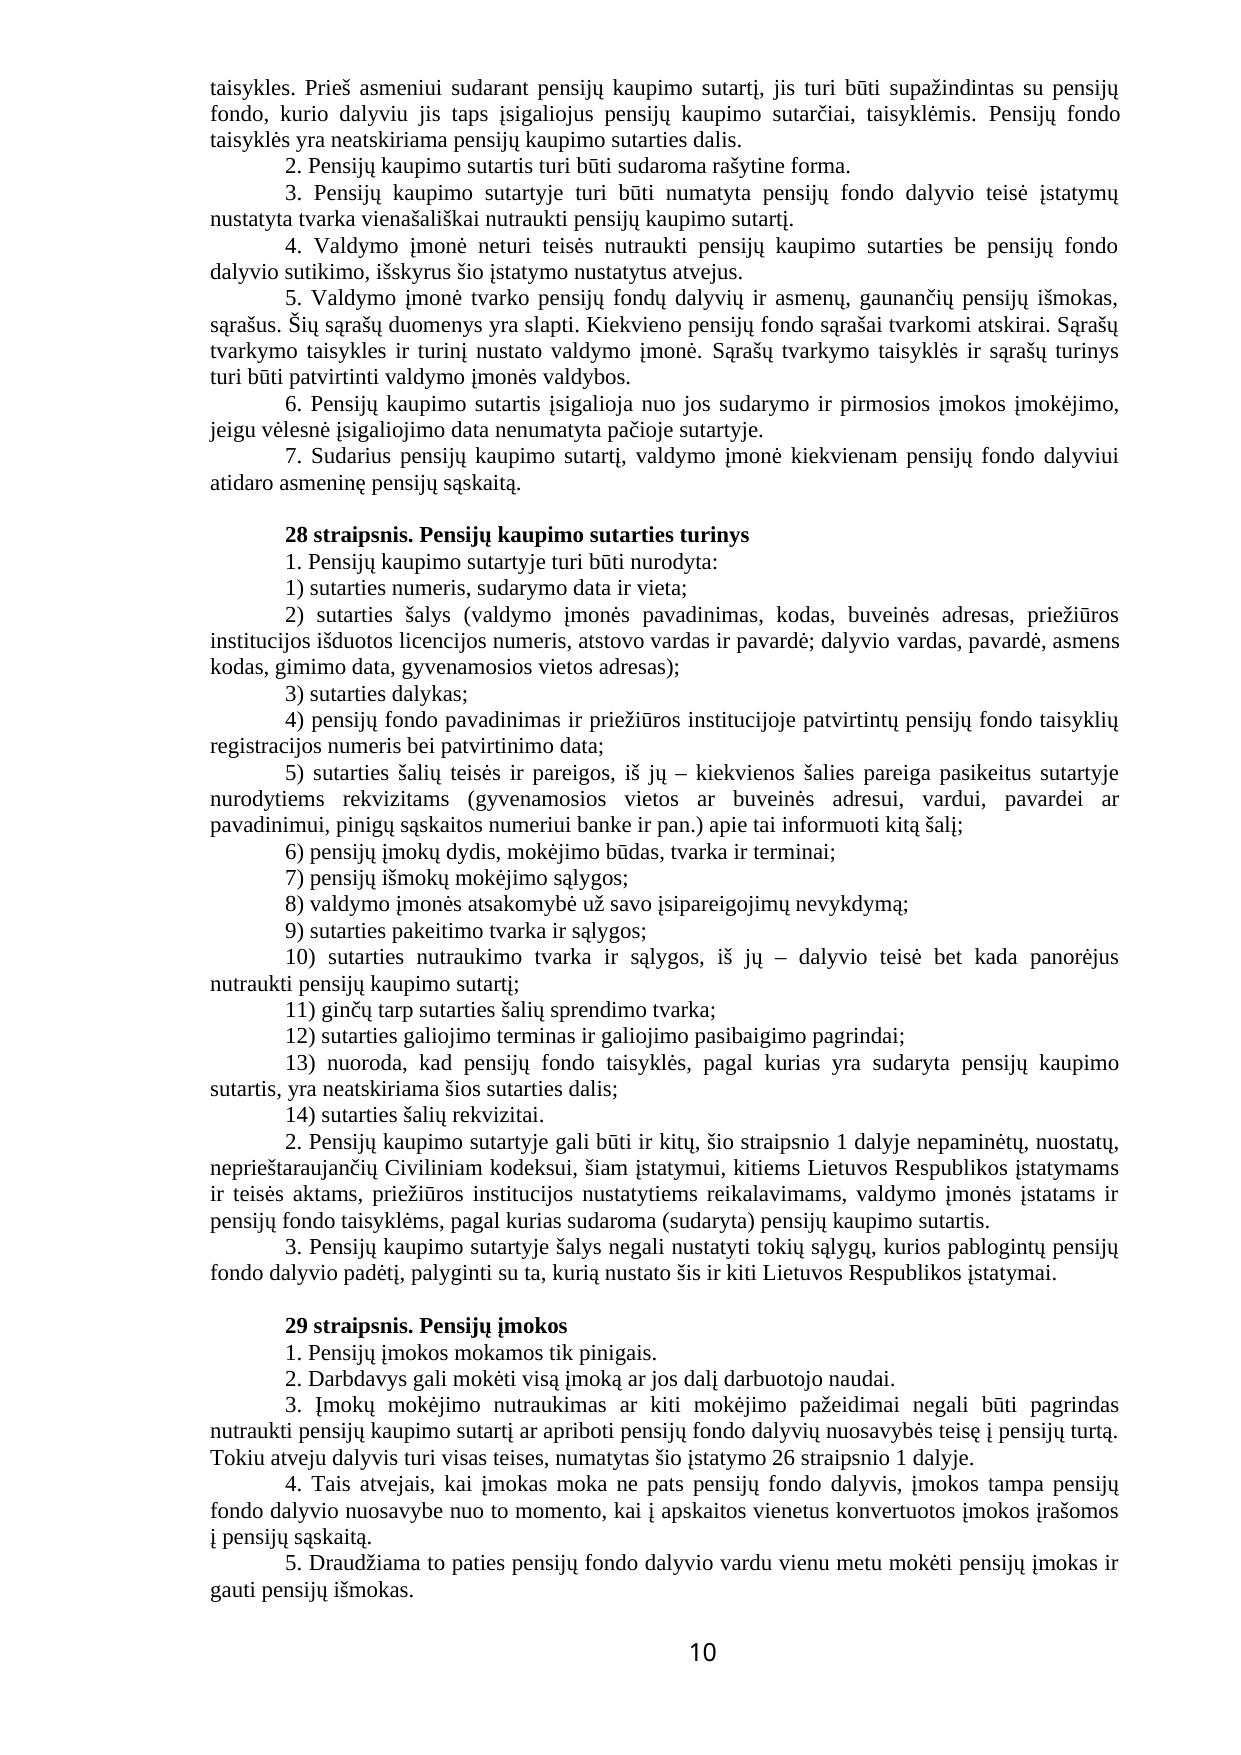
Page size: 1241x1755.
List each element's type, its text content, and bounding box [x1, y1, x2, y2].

text 9) sutarties pakeitimo tvarka ir sąlygos; [210, 917, 1120, 943]
text 29 straipsnis. Pensijų įmokos [210, 1312, 1120, 1338]
text 4) pensijų fondo pavadinimas ir priežiūros institucijoje patvirtintų pensijų fondo taisyklių registracijos numeris bei patvirtinimo data; [210, 706, 1120, 759]
text 3. Pensijų kaupimo sutartyje šalys negali nustatyti tokių sąlygų, kurios pablogintų pensijų fondo dalyvio padėtį, palyginti su ta, kurią nustato šis ir kiti Lietuvos Respublikos įstatymai. [210, 1233, 1120, 1286]
text 14) sutarties šalių rekvizitai. [210, 1101, 1120, 1128]
text 8) valdymo įmonės atsakomybė už savo įsipareigojimų nevykdymą; [210, 891, 1120, 917]
text 1) sutarties numeris, sudarymo data ir vieta; [210, 574, 1120, 601]
text 4. Valdymo įmonė neturi teisės nutraukti pensijų kaupimo sutarties be pensijų fondo dalyvio sutikimo, išskyrus šio įstatymo nustatytus atvejus. [210, 232, 1120, 284]
text 1. Pensijų įmokos mokamos tik pinigais. [210, 1338, 1120, 1365]
text 2. Pensijų kaupimo sutartis turi būti sudaroma rašytine forma. [210, 153, 1120, 179]
text 1. Pensijų kaupimo sutartyje turi būti nurodyta: [210, 548, 1120, 574]
text 11) ginčų tarp sutarties šalių sprendimo tvarka; [210, 996, 1120, 1022]
text 4. Tais atvejais, kai įmokas moka ne pats pensijų fondo dalyvis, įmokos tampa pensijų fondo dalyvio nuosavybe nuo to momento, kai į apskaitos vienetus konvertuotos įmokos įrašomos į pensijų sąskaitą. [210, 1470, 1120, 1549]
text 12) sutarties galiojimo terminas ir galiojimo pasibaigimo pagrindai; [210, 1022, 1120, 1049]
text 6. Pensijų kaupimo sutartis įsigalioja nuo jos sudarymo ir pirmosios įmokos įmokėjimo, jeigu vėlesnė įsigaliojimo data nenumatyta pačioje sutartyje. [210, 390, 1120, 442]
text 2. Darbdavys gali mokėti visą įmoką ar jos dalį darbuotojo naudai. [210, 1365, 1120, 1391]
text 2) sutarties šalys (valdymo įmonės pavadinimas, kodas, buveinės adresas, priežiūros institucijos išduotos licencijos numeris, atstovo vardas ir pavardė; dalyvio vardas, pavardė, asmens kodas, gimimo data, gyvenamosios vietos adresas); [210, 601, 1120, 680]
text 5. Draudžiama to paties pensijų fondo dalyvio vardu vienu metu mokėti pensijų įmokas ir gauti pensijų išmokas. [210, 1549, 1120, 1602]
text 7) pensijų išmokų mokėjimo sąlygos; [210, 864, 1120, 891]
text 3) sutarties dalykas; [210, 680, 1120, 706]
text 7. Sudarius pensijų kaupimo sutartį, valdymo įmonė kiekvienam pensijų fondo dalyviui atidaro asmeninę pensijų sąskaitą. [210, 442, 1120, 495]
text 5. Valdymo įmonė tvarko pensijų fondų dalyvių ir asmenų, gaunančių pensijų išmokas, sąrašus. Šių sąrašų duomenys yra slapti. Kiekvieno pensijų fondo sąrašai tvarkomi atskirai. Sąrašų tvarkymo taisykles ir turinį nustato valdymo įmonė. Sąrašų tvarkymo taisyklės ir sąrašų turinys turi būti patvirtinti valdymo įmonės valdybos. [210, 284, 1120, 390]
text taisykles. Prieš asmeniui sudarant pensijų kaupimo sutartį, jis turi būti supažindintas su pensijų fondo, kurio dalyviu jis taps įsigaliojus pensijų kaupimo sutarčiai, taisyklėmis. Pensijų fondo taisyklės yra neatskiriama pensijų kaupimo sutarties dalis. [210, 73, 1120, 153]
text 3. Pensijų kaupimo sutartyje turi būti numatyta pensijų fondo dalyvio teisė įstatymų nustatyta tvarka vienašališkai nutraukti pensijų kaupimo sutartį. [210, 179, 1120, 232]
text 6) pensijų įmokų dydis, mokėjimo būdas, tvarka ir terminai; [210, 838, 1120, 864]
text 28 straipsnis. Pensijų kaupimo sutarties turinys [210, 522, 1120, 548]
text 2. Pensijų kaupimo sutartyje gali būti ir kitų, šio straipsnio 1 dalyje nepaminėtų, nuostatų, neprieštaraujančių Civiliniam kodeksui, šiam įstatymui, kitiems Lietuvos Respublikos įstatymams ir teisės aktams, priežiūros institucijos nustatytiems reikalavimams, valdymo įmonės įstatams ir pensijų fondo taisyklėms, pagal kurias sudaroma (sudaryta) pensijų kaupimo sutartis. [210, 1128, 1120, 1233]
text 10) sutarties nutraukimo tvarka ir sąlygos, iš jų – dalyvio teisė bet kada panorėjus nutraukti pensijų kaupimo sutartį; [210, 943, 1120, 996]
text 3. Įmokų mokėjimo nutraukimas ar kiti mokėjimo pažeidimai negali būti pagrindas nutraukti pensijų kaupimo sutartį ar apriboti pensijų fondo dalyvių nuosavybės teisę į pensijų turtą. Tokiu atveju dalyvis turi visas teises, numatytas šio įstatymo 26 straipsnio 1 dalyje. [210, 1391, 1120, 1470]
text 13) nuoroda, kad pensijų fondo taisyklės, pagal kurias yra sudaryta pensijų kaupimo sutartis, yra neatskiriama šios sutarties dalis; [210, 1049, 1120, 1101]
text 5) sutarties šalių teisės ir pareigos, iš jų – kiekvienos šalies pareiga pasikeitus sutartyje nurodytiems rekvizitams (gyvenamosios vietos ar buveinės adresui, vardui, pavardei ar pavadinimui, pinigų sąskaitos numeriui banke ir pan.) apie tai informuoti kitą šalį; [210, 759, 1120, 838]
